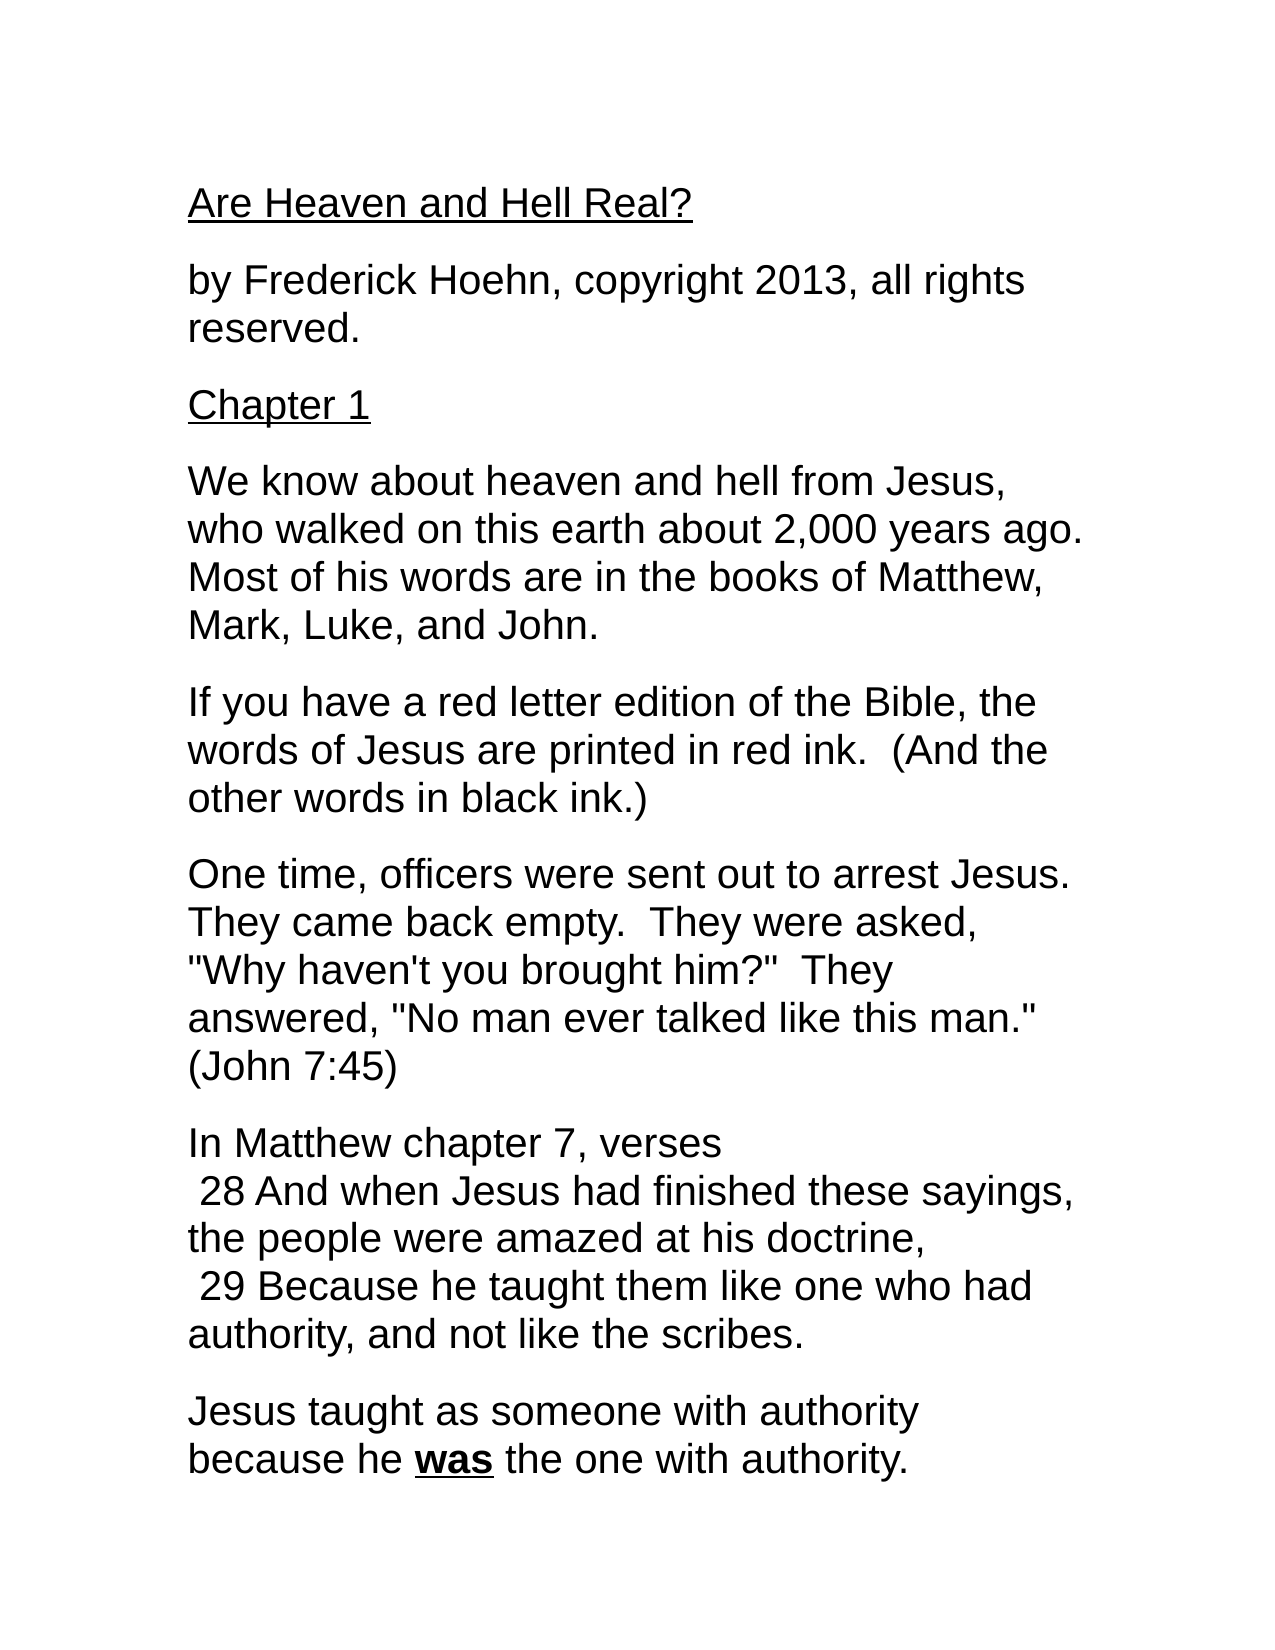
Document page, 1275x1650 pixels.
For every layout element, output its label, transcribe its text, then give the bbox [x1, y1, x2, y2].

text If you have a red letter edition of the Bible, the words of Jesus are printed in red ink. (And the other words in black ink.) [187, 677, 1087, 821]
text Are Heaven and Hell Real? [187, 179, 1087, 227]
text 28 And when Jesus had finished these sayings, the people were amazed at his doctrine, [187, 1166, 1087, 1262]
text We know about heaven and hell from Jesus, who walked on this earth about 2,000 years ago. Most of his words are in the books of Matthew, Mark, Luke, and John. [187, 457, 1087, 648]
text In Matthew chapter 7, verses [187, 1118, 1087, 1166]
text One time, officers were sent out to arrest Jesus. They came back empty. They were asked, "Why haven't you brought him?" They answered, "No man ever talked like this man." (John 7:45) [187, 849, 1087, 1089]
text 29 Because he taught them like one who had authority, and not like the scribes. [187, 1262, 1087, 1357]
text by Frederick Hoehn, copyright 2013, all rights reserved. [187, 255, 1087, 351]
text Chapter 1 [187, 380, 1087, 428]
text Jesus taught as someone with authority because he was the one with authority. [187, 1386, 1087, 1482]
